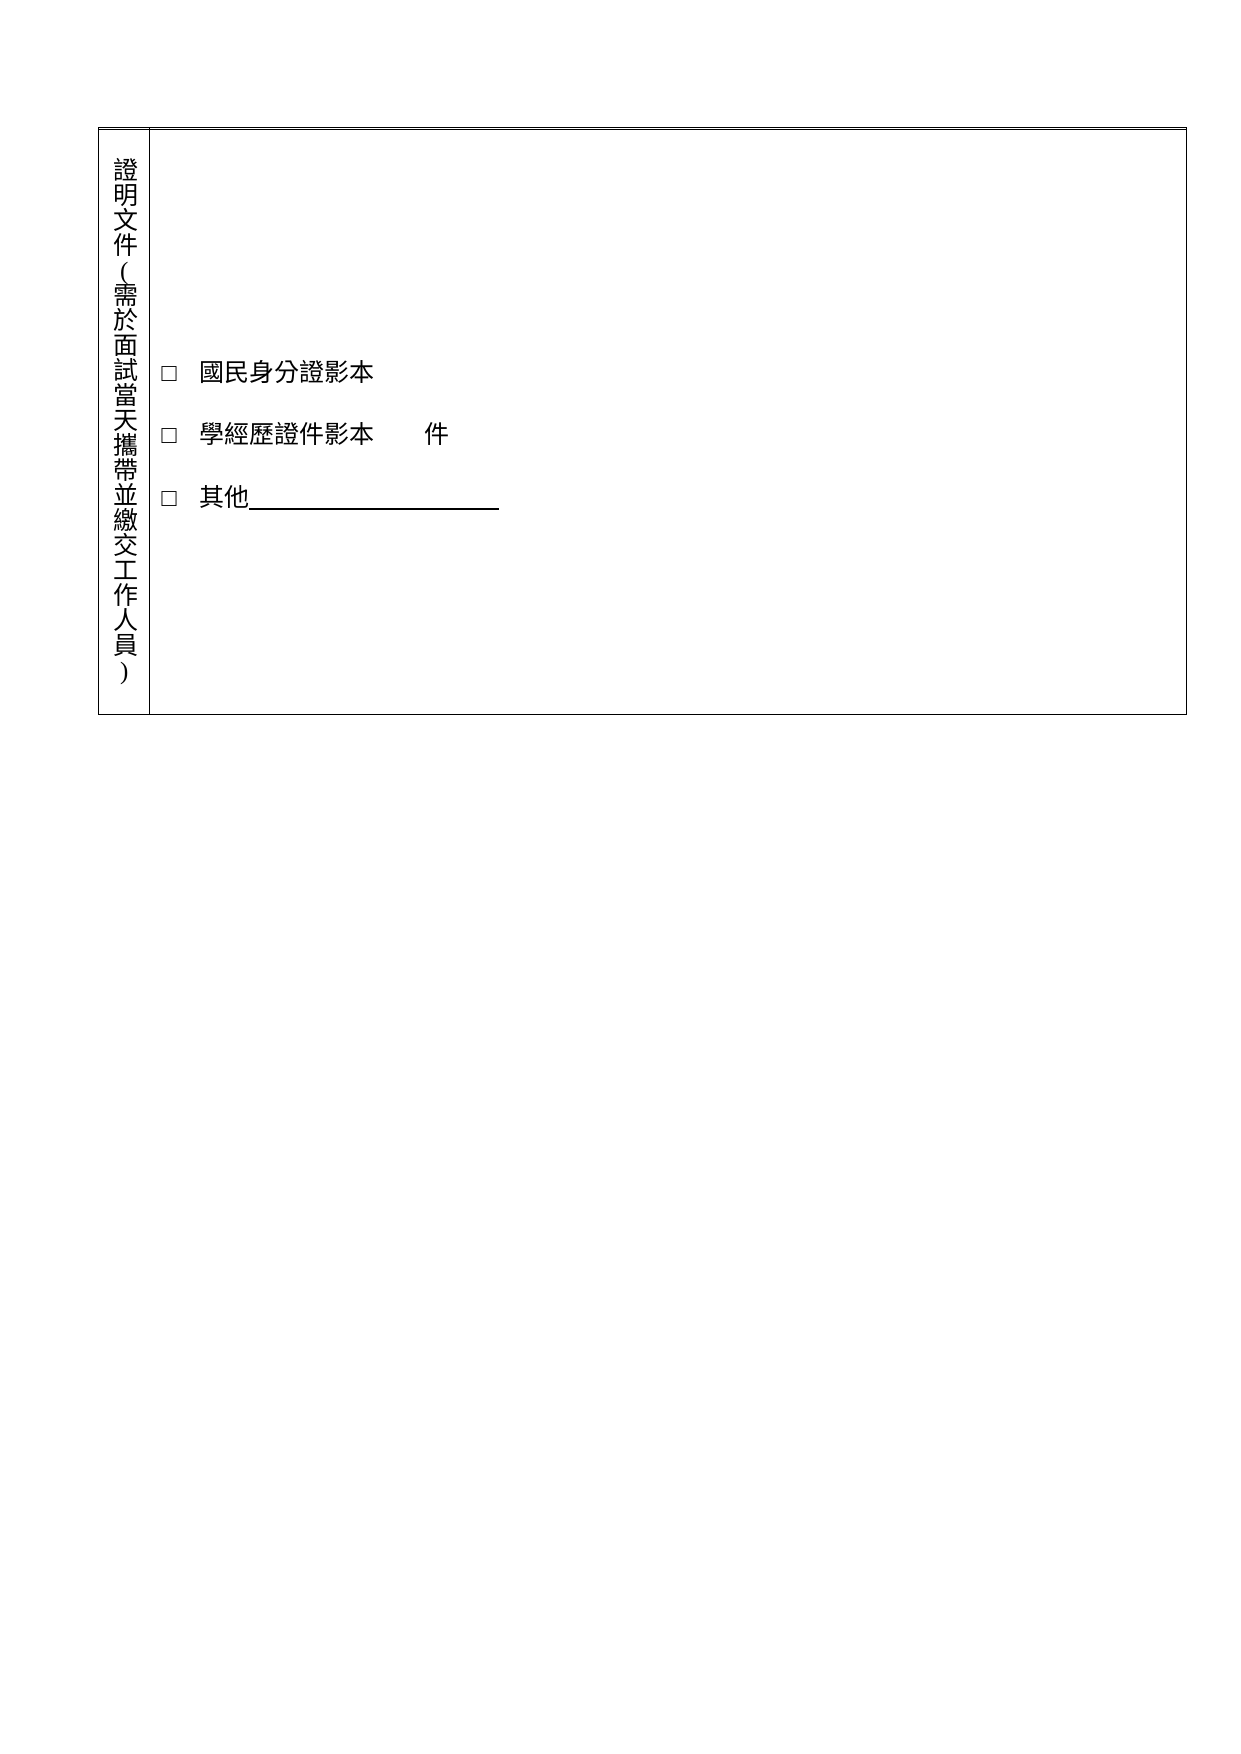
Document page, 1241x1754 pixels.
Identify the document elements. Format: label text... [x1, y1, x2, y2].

table_cell 國民身分證影本 學經歷證件影本 件 其他 [150, 130, 1186, 714]
table_cell 證明文件(需於面試當天攜帶並繳交工作人員) [99, 130, 149, 714]
